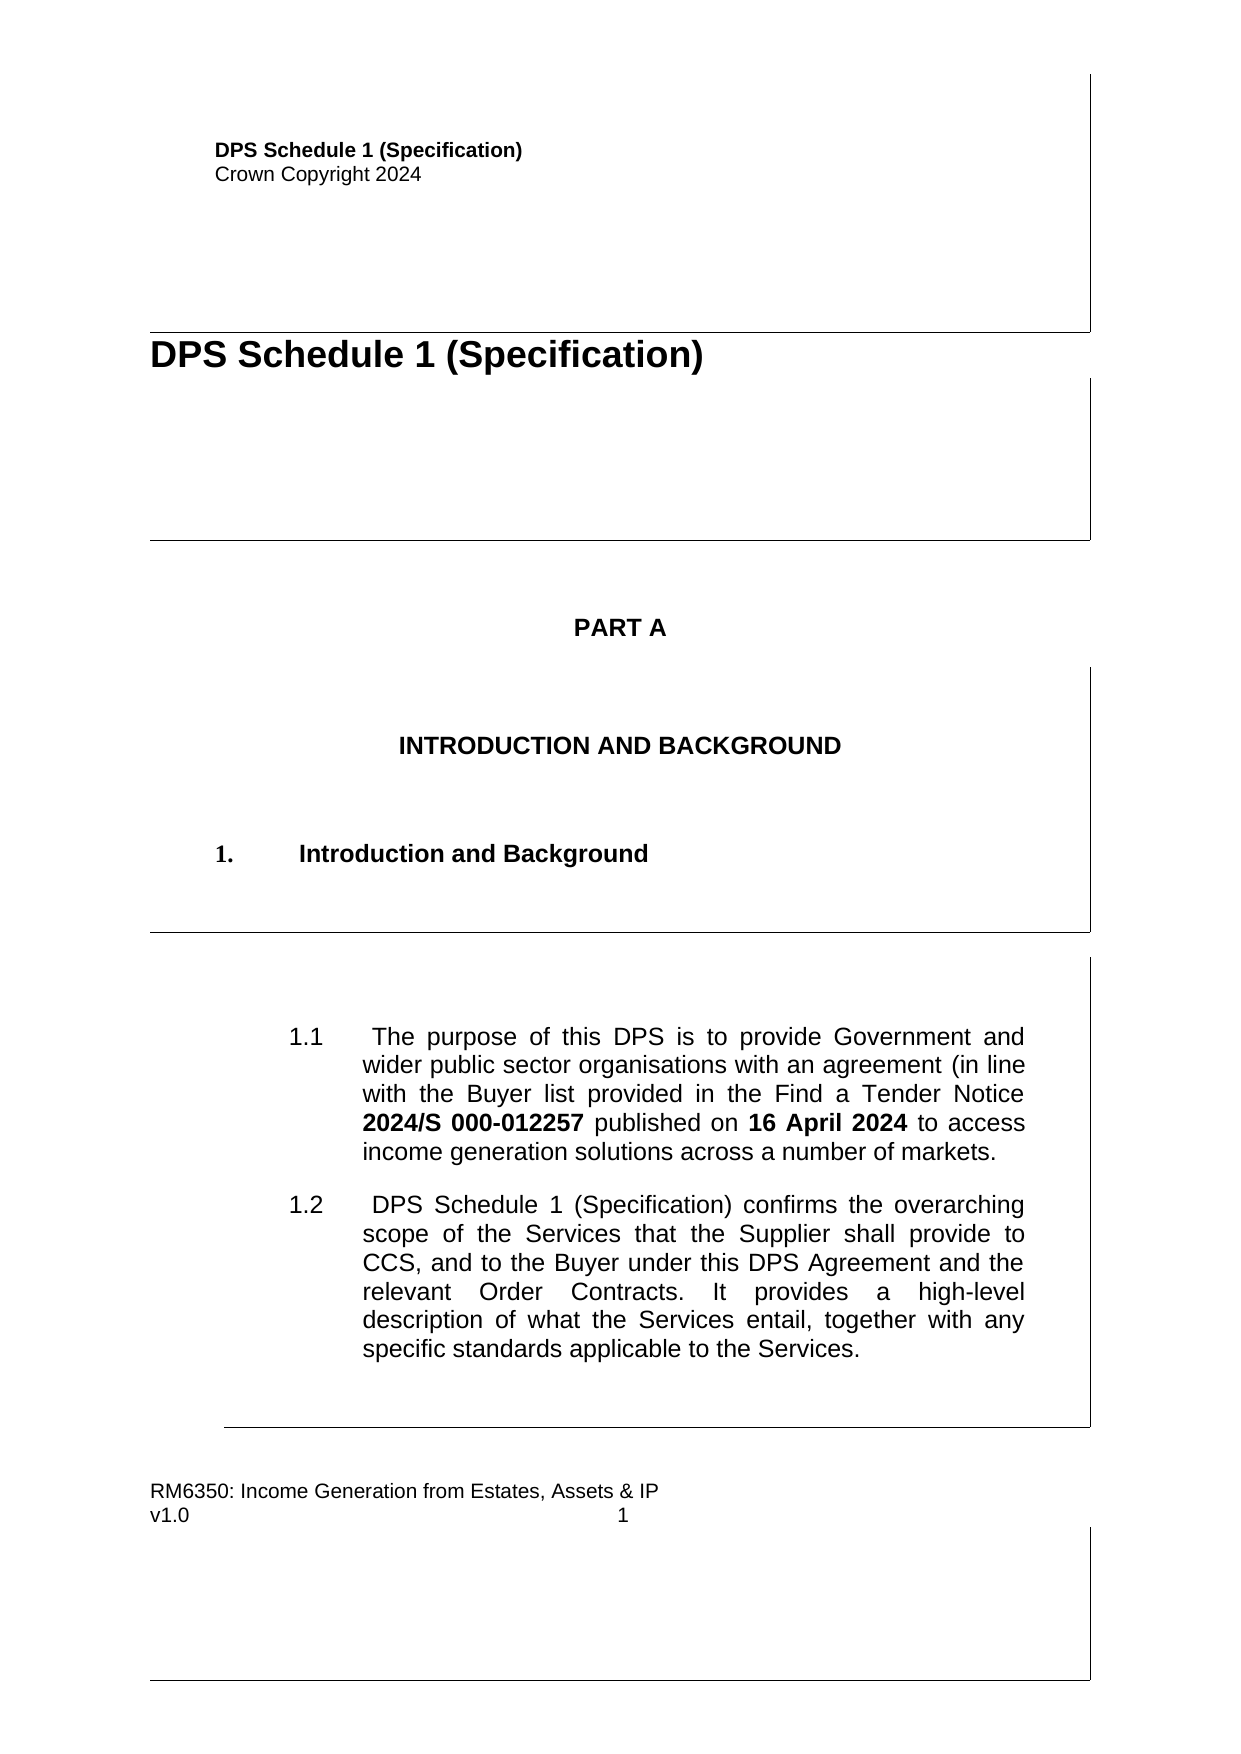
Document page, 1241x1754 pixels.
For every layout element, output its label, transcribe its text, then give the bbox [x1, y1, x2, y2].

text DPS Schedule 1 (Specification) [150, 332, 1090, 375]
list The purpose of this DPS is to provide Government and wider public sector organisations with an agreement (in line with the Buyer list provided in the Find a Tender Notice 2024/S 000-012257 published on 16 April 2024 to access income generation solutions across a number of markets. [224, 957, 1090, 1126]
text INTRODUCTION AND BACKGROUND [150, 667, 1090, 760]
text PART A [150, 613, 1090, 642]
list Introduction and Background [150, 774, 1090, 932]
list DPS Schedule 1 (Specification) confirms the overarching scope of the Services that the Supplier shall provide to CCS, and to the Buyer under this DPS Agreement and the relevant Order Contracts. It provides a high-level description of what the Services entail, together with any specific standards applicable to the Services. [224, 1126, 1090, 1427]
